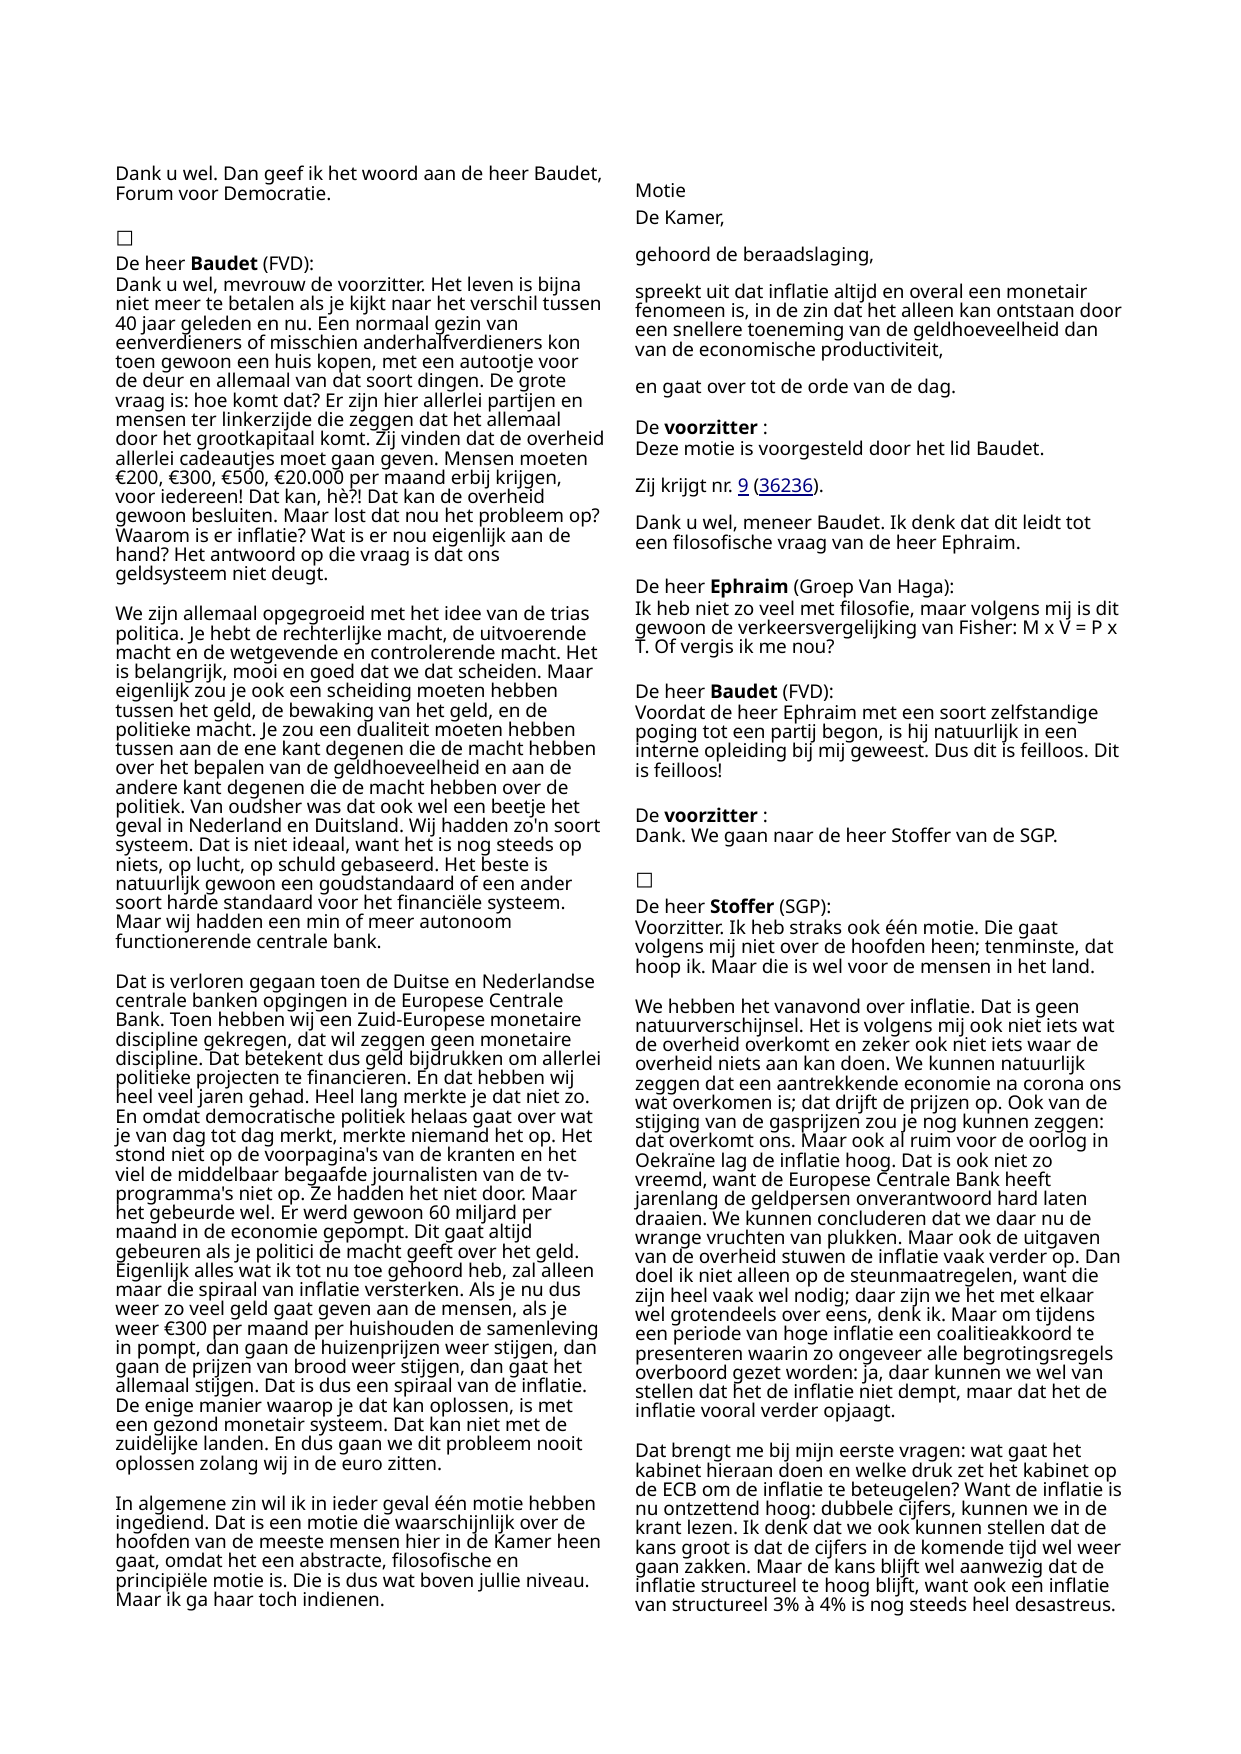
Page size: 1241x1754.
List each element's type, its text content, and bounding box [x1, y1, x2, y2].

text Dat is verloren gegaan toen de Duitse en Nederlandse centrale banken opgingen in de Europese Centrale Bank. Toen hebben wij een Zuid-Europese monetaire discipline gekregen, dat wil zeggen geen monetaire discipline. Dat betekent dus geld bijdrukken om allerlei politieke projecten te financieren. En dat hebben wij heel veel jaren gehad. Heel lang merkte je dat niet zo. En omdat democratische politiek helaas gaat over wat je van dag tot dag merkt, merkte niemand het op. Het stond niet op de voorpagina's van de kranten en het viel de middelbaar begaafde journalisten van de tv-programma's niet op. Ze hadden het niet door. Maar het gebeurde wel. Er werd gewoon 60 miljard per maand in de economie gepompt. Dit gaat altijd gebeuren als je politici de macht geeft over het geld. Eigenlijk alles wat ik tot nu toe gehoord heb, zal alleen maar die spiraal van inflatie versterken. Als je nu dus weer zo veel geld gaat geven aan de mensen, als je weer €300 per maand per huishouden de samenleving in pompt, dan gaan de huizenprijzen weer stijgen, dan gaan de prijzen van brood weer stijgen, dan gaat het allemaal stijgen. Dat is dus een spiraal van de inflatie. De enige manier waarop je dat kan oplossen, is met een gezond monetair systeem. Dat kan niet met de zuidelijke landen. En dus gaan we dit probleem nooit oplossen zolang wij in de euro zitten. [115, 973, 605, 1474]
text De heer Baudet (FVD): [635, 678, 1125, 704]
text Dank u wel. Dan geef ik het woord aan de heer Baudet, Forum voor Democratie. [115, 165, 605, 204]
text Dat brengt me bij mijn eerste vragen: wat gaat het kabinet hieraan doen en welke druk zet het kabinet op de ECB om de inflatie te beteugelen? Want de inflatie is nu ontzettend hoog: dubbele cijfers, kunnen we in de krant lezen. Ik denk dat we ook kunnen stellen dat de kans groot is dat de cijfers in de komende tijd wel weer gaan zakken. Maar de kans blijft wel aanwezig dat de inflatie structureel te hoog blijft, want ook een inflatie van structureel 3% à 4% is nog steeds heel desastreus. [635, 1442, 1125, 1616]
text Zij krijgt nr. 9 (36236). [635, 477, 1125, 497]
text ⬜ [115, 225, 605, 250]
text gehoord de beraadslaging, [635, 246, 1125, 265]
text De voorzitter : [635, 414, 1125, 440]
text spreekt uit dat inflatie altijd en overal een monetair fenomeen is, in de zin dat het alleen kan ontstaan door een snellere toeneming van de geldhoeveelheid dan van de economische productiviteit, [635, 283, 1125, 360]
text Dank u wel, mevrouw de voorzitter. Het leven is bijna niet meer te betalen als je kijkt naar het verschil tussen 40 jaar geleden en nu. Een normaal gezin van eenverdieners of misschien anderhalfverdieners kon toen gewoon een huis kopen, met een autootje voor de deur en allemaal van dat soort dingen. De grote vraag is: hoe komt dat? Er zijn hier allerlei partijen en mensen ter linkerzijde die zeggen dat het allemaal door het grootkapitaal komt. Zij vinden dat de overheid allerlei cadeautjes moet gaan geven. Mensen moeten €200, €300, €500, €20.000 per maand erbij krijgen, voor iedereen! Dat kan, hè?! Dat kan de overheid gewoon besluiten. Maar lost dat nou het probleem op? Waarom is er inflatie? Wat is er nou eigenlijk aan de hand? Het antwoord op die vraag is dat ons geldsysteem niet deugt. [115, 276, 605, 584]
text De heer Baudet (FVD): [115, 250, 605, 276]
text De heer Ephraim (Groep Van Haga): [635, 574, 1125, 599]
text Dank. We gaan naar de heer Stoffer van de SGP. [635, 827, 1125, 847]
text Voordat de heer Ephraim met een soort zelfstandige poging tot een partij begon, is hij natuurlijk in een interne opleiding bij mij geweest. Dus dit is feilloos. Dit is feilloos! [635, 704, 1125, 781]
text De Kamer, [635, 209, 1125, 228]
text De voorzitter : [635, 802, 1125, 827]
text en gaat over tot de orde van de dag. [635, 378, 1125, 397]
text In algemene zin wil ik in ieder geval één motie hebben ingediend. Dat is een motie die waarschijnlijk over de hoofden van de meeste mensen hier in de Kamer heen gaat, omdat het een abstracte, filosofische en principiële motie is. Die is dus wat boven jullie niveau. Maar ik ga haar toch indienen. [115, 1494, 605, 1610]
text Ik heb niet zo veel met filosofie, maar volgens mij is dit gewoon de verkeersvergelijking van Fisher: M x V = P x T. Of vergis ik me nou? [635, 599, 1125, 657]
text Deze motie is voorgesteld door het lid Baudet. [635, 440, 1125, 459]
text Dank u wel, meneer Baudet. Ik denk dat dit leidt tot een filosofische vraag van de heer Ephraim. [635, 514, 1125, 553]
text Motie [635, 177, 1125, 203]
text De heer Stoffer (SGP): [635, 893, 1125, 919]
text We hebben het vanavond over inflatie. Dat is geen natuurverschijnsel. Het is volgens mij ook niet iets wat de overheid overkomt en zeker ook niet iets waar de overheid niets aan kan doen. We kunnen natuurlijk zeggen dat een aantrekkende economie na corona ons wat overkomen is; dat drijft de prijzen op. Ook van de stijging van de gasprijzen zou je nog kunnen zeggen: dat overkomt ons. Maar ook al ruim voor de oorlog in Oekraïne lag de inflatie hoog. Dat is ook niet zo vreemd, want de Europese Centrale Bank heeft jarenlang de geldpersen onverantwoord hard laten draaien. We kunnen concluderen dat we daar nu de wrange vruchten van plukken. Maar ook de uitgaven van de overheid stuwen de inflatie vaak verder op. Dan doel ik niet alleen op de steunmaatregelen, want die zijn heel vaak wel nodig; daar zijn we het met elkaar wel grotendeels over eens, denk ik. Maar om tijdens een periode van hoge inflatie een coalitieakkoord te presenteren waarin zo ongeveer alle begrotingsregels overboord gezet worden: ja, daar kunnen we wel van stellen dat het de inflatie niet dempt, maar dat het de inflatie vooral verder opjaagt. [635, 998, 1125, 1422]
text Voorzitter. Ik heb straks ook één motie. Die gaat volgens mij niet over de hoofden heen; tenminste, dat hoop ik. Maar die is wel voor de mensen in het land. [635, 919, 1125, 977]
text ⬜ [635, 868, 1125, 893]
text We zijn allemaal opgegroeid met het idee van de trias politica. Je hebt de rechterlijke macht, de uitvoerende macht en de wetgevende en controlerende macht. Het is belangrijk, mooi en goed dat we dat scheiden. Maar eigenlijk zou je ook een scheiding moeten hebben tussen het geld, de bewaking van het geld, en de politieke macht. Je zou een dualiteit moeten hebben tussen aan de ene kant degenen die de macht hebben over het bepalen van de geldhoeveelheid en aan de andere kant degenen die de macht hebben over de politiek. Van oudsher was dat ook wel een beetje het geval in Nederland en Duitsland. Wij hadden zo'n soort systeem. Dat is niet ideaal, want het is nog steeds op niets, op lucht, op schuld gebaseerd. Het beste is natuurlijk gewoon een goudstandaard of een ander soort harde standaard voor het financiële systeem. Maar wij hadden een min of meer autonoom functionerende centrale bank. [115, 605, 605, 952]
